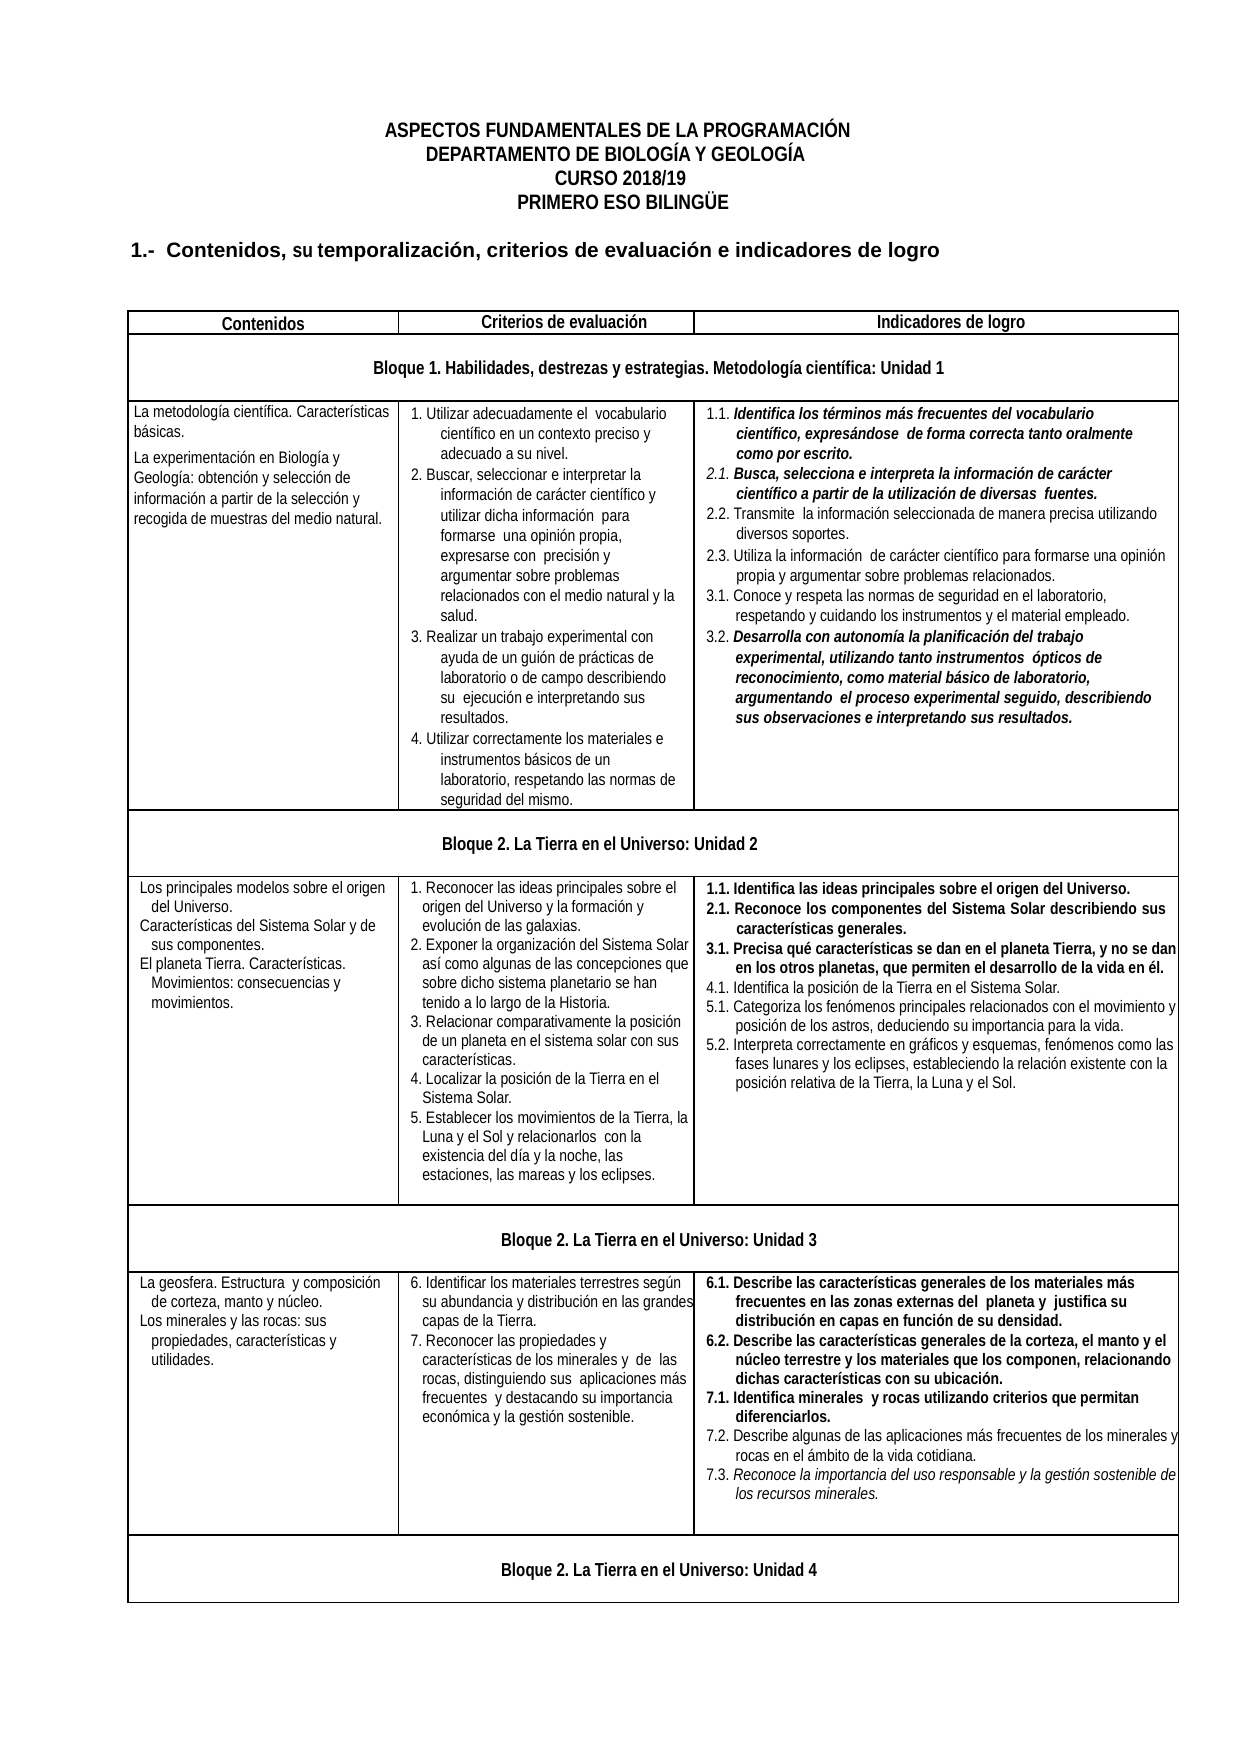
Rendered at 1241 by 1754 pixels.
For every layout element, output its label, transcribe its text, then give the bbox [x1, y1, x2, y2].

table_cell Bloque 2. La Tierra en el Universo: Unidad 3 [129, 1206, 1178, 1271]
text CURSO 2018/19 [118, 166, 1122, 190]
table_header Criterios de evaluación [399, 312, 693, 333]
table_cell Bloque 1. Habilidades, destrezas y estrategias. Metodología científica: Unidad 1 [129, 335, 1178, 400]
table_cell Bloque 2. La Tierra en el Universo: Unidad 4 [129, 1536, 1178, 1601]
text ASPECTOS FUNDAMENTALES DE LA PROGRAMACIÓN [118, 118, 1122, 142]
table_header Contenidos [129, 312, 398, 333]
table_header Indicadores de logro [695, 312, 1178, 333]
table_cell 1.1. Identifica los términos más frecuentes del vocabulario científico, expresándose de forma correcta tanto oralmente como por escrito. 2.1. Busca, selecciona e interpreta la información de carácter científico a partir de la utilización de diversas fuentes. 2.2. Transmite la información seleccionada de manera precisa utilizando diversos soportes. 2.3. Utiliza la información de carácter científico para formarse una opinión propia y argumentar sobre problemas relacionados. 3.1. Conoce y respeta las normas de seguridad en el laboratorio, respetando y cuidando los instrumentos y el material empleado. 3.2. Desarrolla con autonomía la planificación del trabajo experimental, utilizando tanto instrumentos ópticos de reconocimiento, como material básico de laboratorio, argumentando el proceso experimental seguido, describiendo sus observaciones e interpretando sus resultados. [695, 402, 1178, 809]
table_cell 1.1. Identifica las ideas principales sobre el origen del Universo. 2.1. Reconoce los componentes del Sistema Solar describiendo sus características generales. 3.1. Precisa qué características se dan en el planeta Tierra, y no se dan en los otros planetas, que permiten el desarrollo de la vida en él. 4.1. Identifica la posición de la Tierra en el Sistema Solar. 5.1. Categoriza los fenómenos principales relacionados con el movimiento y posición de los astros, deduciendo su importancia para la vida. 5.2. Interpreta correctamente en gráficos y esquemas, fenómenos como las fases lunares y los eclipses, estableciendo la relación existente con la posición relativa de la Tierra, la Luna y el Sol. [695, 877, 1178, 1204]
table_cell 6.1. Describe las características generales de los materiales más frecuentes en las zonas externas del planeta y justifica su distribución en capas en función de su densidad. 6.2. Describe las características generales de la corteza, el manto y el núcleo terrestre y los materiales que los componen, relacionando dichas características con su ubicación. 7.1. Identifica minerales y rocas utilizando criterios que permitan diferenciarlos. 7.2. Describe algunas de las aplicaciones más frecuentes de los minerales y rocas en el ámbito de la vida cotidiana. 7.3. Reconoce la importancia del uso responsable y la gestión sostenible de los recursos minerales. [695, 1273, 1178, 1534]
table_cell 6. Identificar los materiales terrestres según su abundancia y distribución en las grandes capas de la Tierra. 7. Reconocer las propiedades y características de los minerales y de las rocas, distinguiendo sus aplicaciones más frecuentes y destacando su importancia económica y la gestión sostenible. [399, 1273, 693, 1534]
table_cell La geosfera. Estructura y composición de corteza, manto y núcleo. Los minerales y las rocas: sus propiedades, características y utilidades. [129, 1273, 398, 1534]
text PRIMERO ESO BILINGÜE [390, 190, 856, 214]
text DEPARTAMENTO DE BIOLOGÍA Y GEOLOGÍA [118, 142, 1122, 166]
table_cell Los principales modelos sobre el origen del Universo. Características del Sistema Solar y de sus componentes. El planeta Tierra. Características. Movimientos: consecuencias y movimientos. [129, 877, 398, 1204]
table_cell Bloque 2. La Tierra en el Universo: Unidad 2 [129, 811, 1178, 876]
text 1.- Contenidos, su temporalización, criterios de evaluación e indicadores de logro [130, 238, 1122, 262]
table_cell 1. Utilizar adecuadamente el vocabulario científico en un contexto preciso y adecuado a su nivel. 2. Buscar, seleccionar e interpretar la información de carácter científico y utilizar dicha información para formarse una opinión propia, expresarse con precisión y argumentar sobre problemas relacionados con el medio natural y la salud. 3. Realizar un trabajo experimental con ayuda de un guión de prácticas de laboratorio o de campo describiendo su ejecución e interpretando sus resultados. 4. Utilizar correctamente los materiales e instrumentos básicos de un laboratorio, respetando las normas de seguridad del mismo. [399, 402, 693, 809]
table_cell 1. Reconocer las ideas principales sobre el origen del Universo y la formación y evolución de las galaxias. 2. Exponer la organización del Sistema Solar así como algunas de las concepciones que sobre dicho sistema planetario se han tenido a lo largo de la Historia. 3. Relacionar comparativamente la posición de un planeta en el sistema solar con sus características. 4. Localizar la posición de la Tierra en el Sistema Solar. 5. Establecer los movimientos de la Tierra, la Luna y el Sol y relacionarlos con la existencia del día y la noche, las estaciones, las mareas y los eclipses. [399, 877, 693, 1204]
table_cell La metodología científica. Características básicas. La experimentación en Biología y Geología: obtención y selección de información a partir de la selección y recogida de muestras del medio natural. [129, 402, 398, 809]
